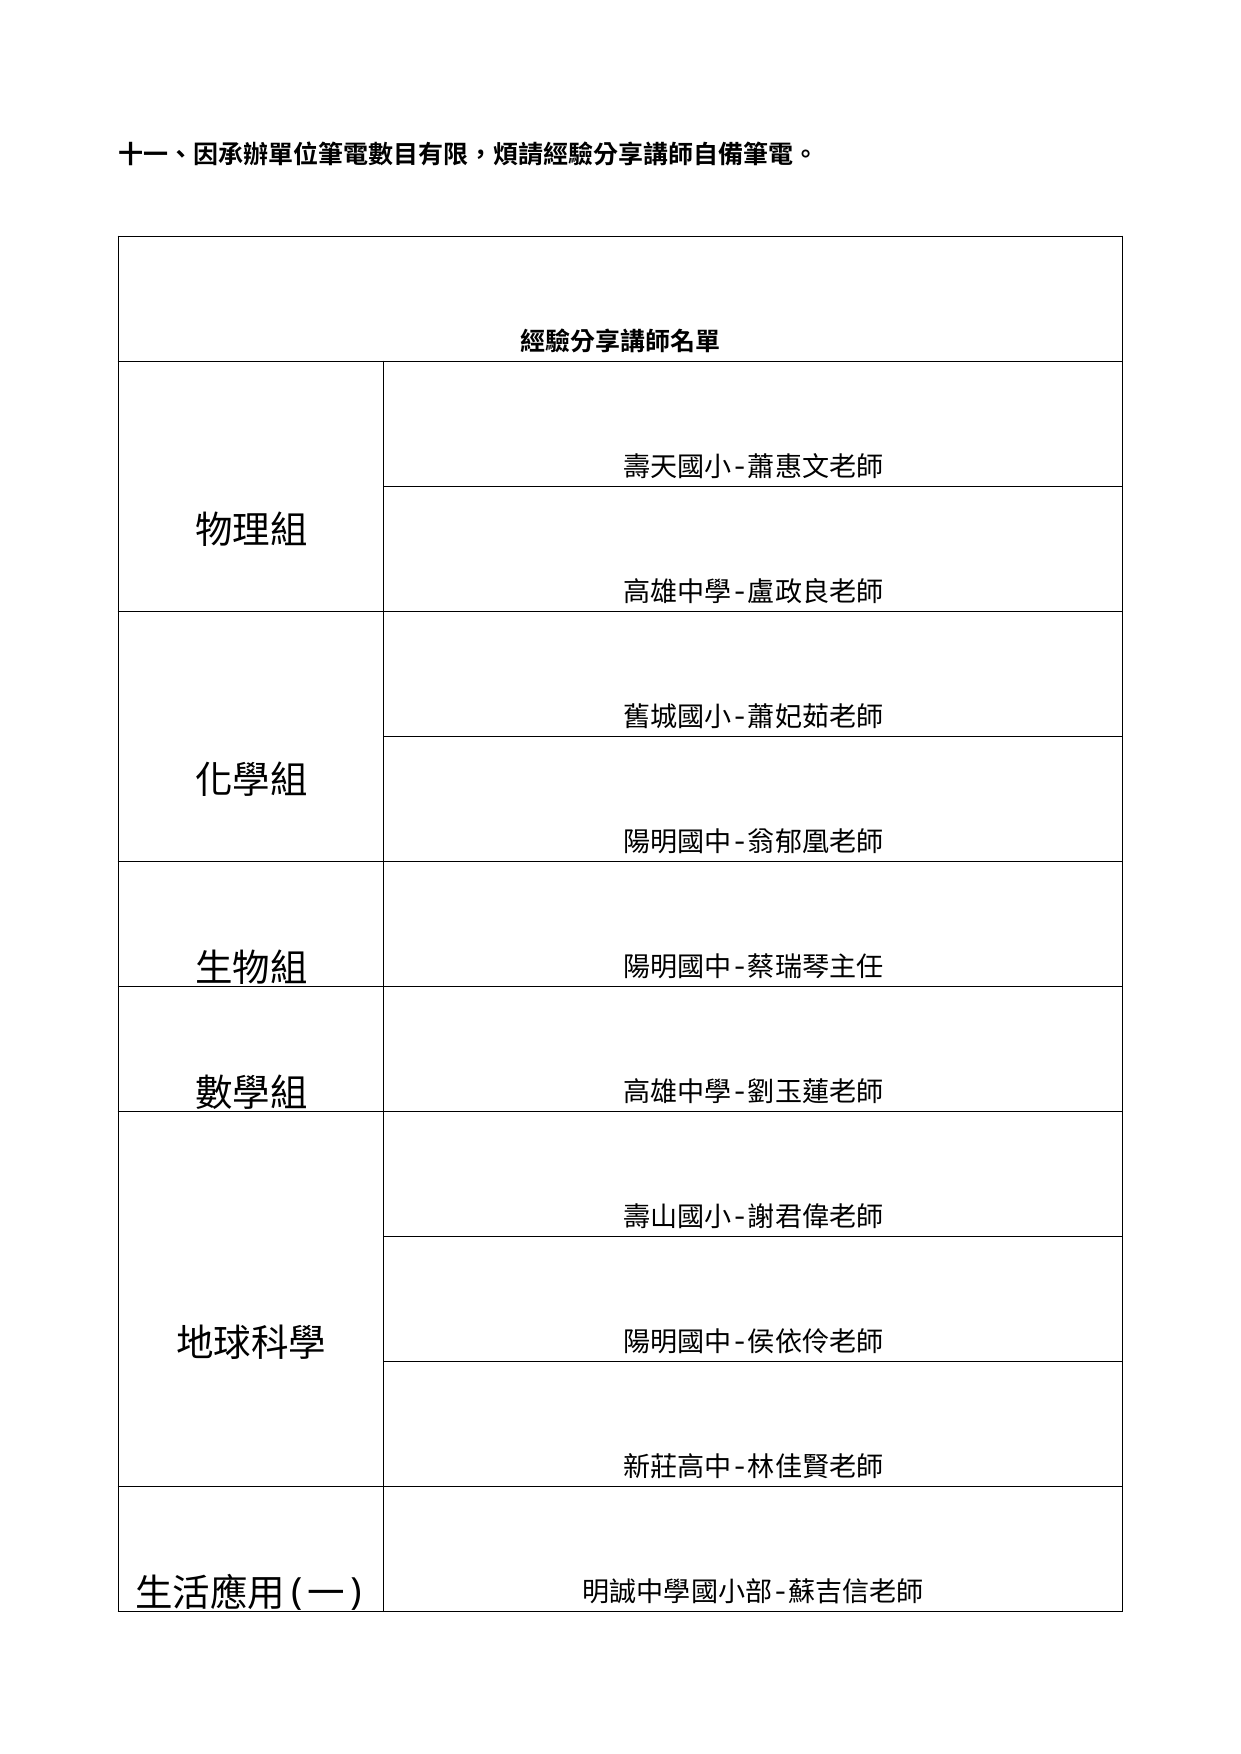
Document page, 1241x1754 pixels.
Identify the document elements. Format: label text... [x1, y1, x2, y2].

table_cell 陽明國中-蔡瑞琴主任 [384, 862, 1122, 986]
table_cell 地球科學 [119, 1112, 383, 1486]
text 十一、因承辦單位筆電數目有限，煩請經驗分享講師自備筆電。 [118, 111, 1122, 173]
table_cell 壽山國小-謝君偉老師 [384, 1112, 1122, 1236]
table_cell 生物組 [119, 862, 383, 986]
table_cell 高雄中學-劉玉蓮老師 [384, 987, 1122, 1111]
table_cell 舊城國小-蕭妃茹老師 [384, 612, 1122, 736]
table_cell 高雄中學-盧政良老師 [384, 487, 1122, 611]
table_cell 陽明國中-翁郁凰老師 [384, 737, 1122, 861]
table_cell 新莊高中-林佳賢老師 [384, 1362, 1122, 1486]
table_cell 陽明國中-侯依伶老師 [384, 1237, 1122, 1361]
table_cell 數學組 [119, 987, 383, 1111]
table_cell 化學組 [119, 612, 383, 861]
table_cell 物理組 [119, 362, 383, 611]
table_cell 明誠中學國小部-蘇吉信老師 [384, 1487, 1122, 1611]
table_cell 生活應用(一) [119, 1487, 383, 1611]
table_header 經驗分享講師名單 [119, 237, 1122, 361]
table_cell 壽天國小-蕭惠文老師 [384, 362, 1122, 486]
